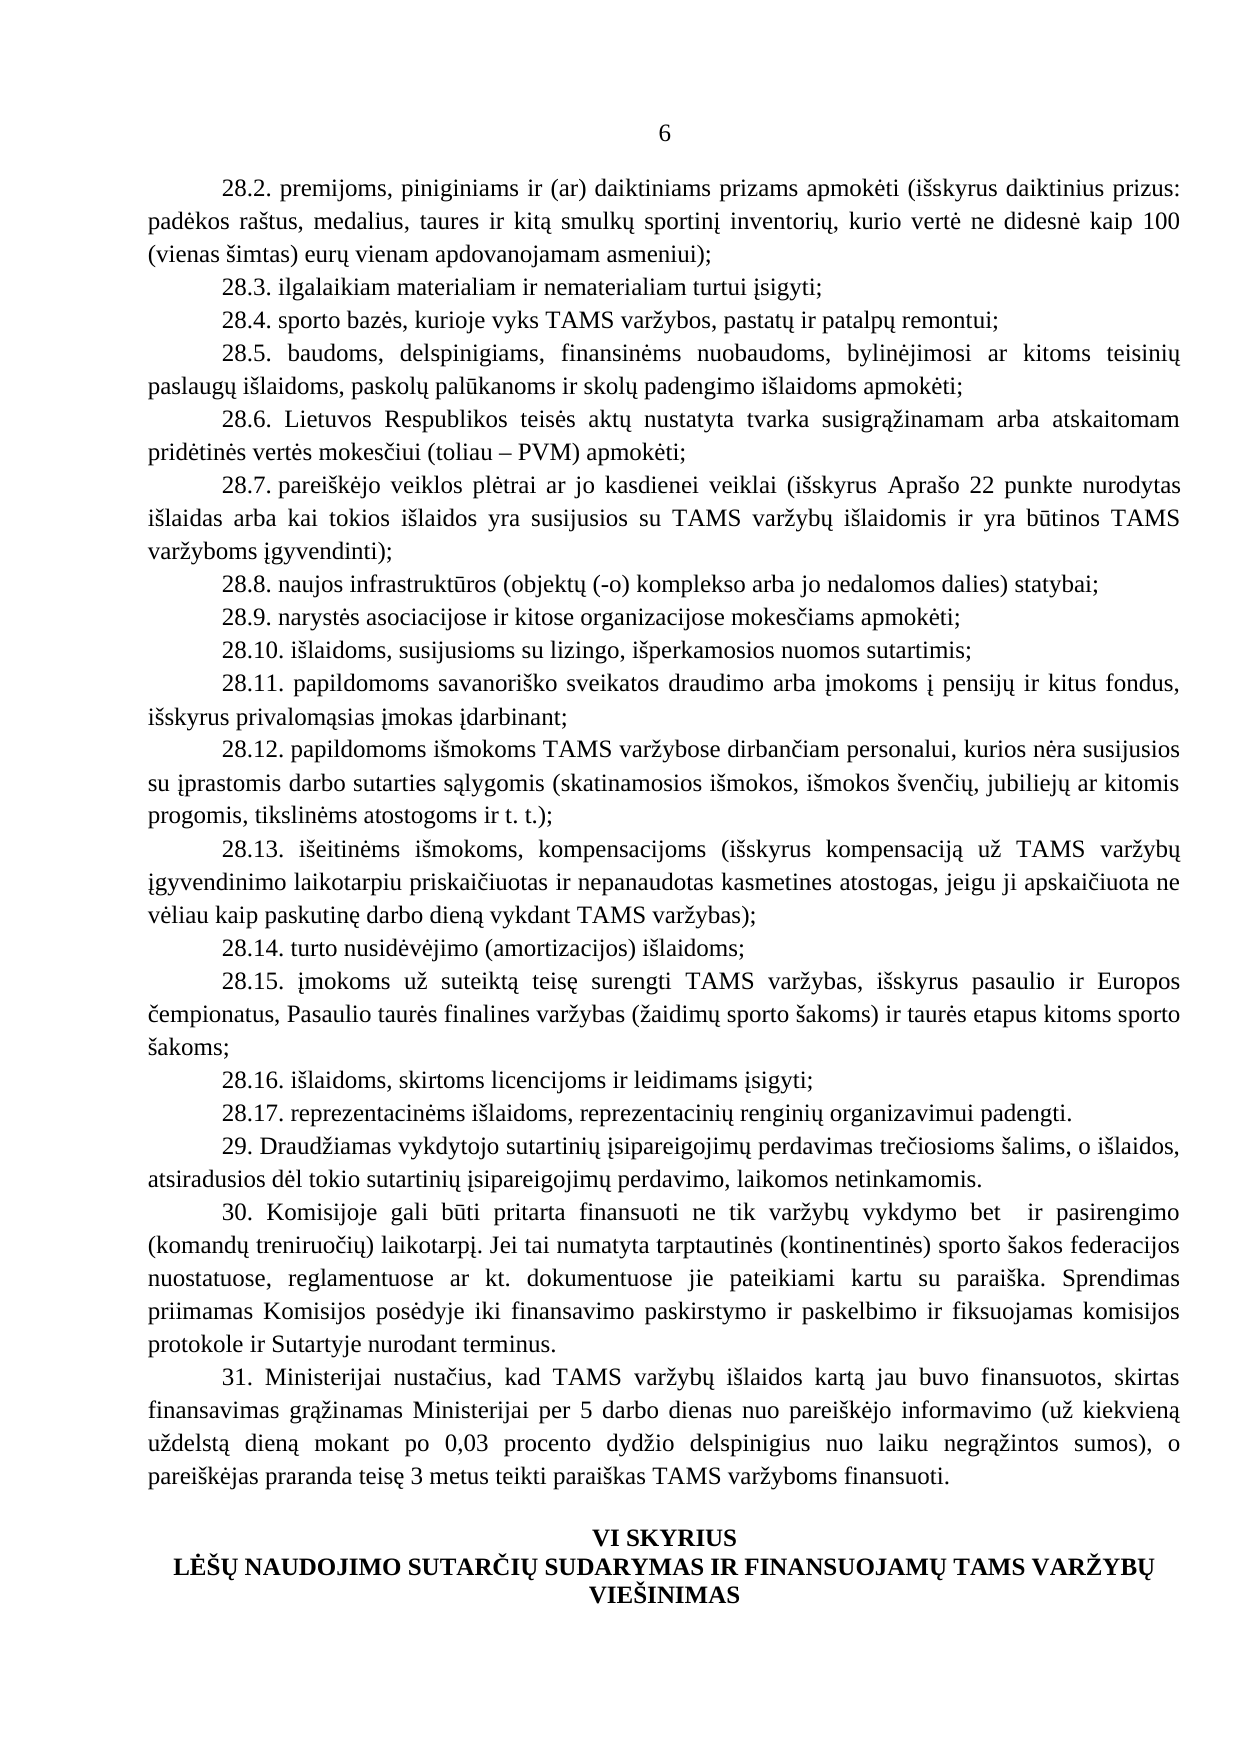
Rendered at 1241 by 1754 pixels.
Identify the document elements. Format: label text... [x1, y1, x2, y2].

text 28.9. narystės asociacijose ir kitose organizacijose mokesčiams apmokėti; [148, 602, 1181, 631]
text 28.17. reprezentacinėms išlaidoms, reprezentacinių renginių organizavimui padengti. [148, 1098, 1181, 1127]
text 28.8. naujos infrastruktūros (objektų (-o) komplekso arba jo nedalomos dalies) statybai; [148, 569, 1181, 598]
text LĖŠŲ NAUDOJIMO SUTARČIŲ SUDARYMAS IR FINANSUOJAMŲ TAMS VARŽYBŲ VIEŠINIMAS [148, 1552, 1181, 1609]
text 28.12. papildomoms išmokoms TAMS varžybose dirbančiam personalui, kurios nėra susijusios su įprastomis darbo sutarties sąlygomis (skatinamosios išmokos, išmokos švenčių, jubiliejų ar kitomis progomis, tikslinėms atostogoms ir t. t.); [148, 734, 1181, 829]
text 28.5. baudoms, delspinigiams, finansinėms nuobaudoms, bylinėjimosi ar kitoms teisinių paslaugų išlaidoms, paskolų palūkanoms ir skolų padengimo išlaidoms apmokėti; [148, 338, 1181, 400]
text 28.2. premijoms, piniginiams ir (ar) daiktiniams prizams apmokėti (išskyrus daiktinius prizus: padėkos raštus, medalius, taures ir kitą smulkų sportinį inventorių, kurio vertė ne didesnė kaip 100 (vienas šimtas) eurų vienam apdovanojamam asmeniui); [148, 173, 1181, 268]
text 30. Komisijoje gali būti pritarta finansuoti ne tik varžybų vykdymo bet ir pasirengimo (komandų treniruočių) laikotarpį. Jei tai numatyta tarptautinės (kontinentinės) sporto šakos federacijos nuostatuose, reglamentuose ar kt. dokumentuose jie pateikiami kartu su paraiška. Sprendimas priimamas Komisijos posėdyje iki finansavimo paskirstymo ir paskelbimo ir fiksuojamas komisijos protokole ir Sutartyje nurodant terminus. [148, 1197, 1181, 1358]
text 28.11. papildomoms savanoriško sveikatos draudimo arba įmokoms į pensijų ir kitus fondus, išskyrus privalomąsias įmokas įdarbinant; [148, 668, 1181, 730]
text 29. Draudžiamas vykdytojo sutartinių įsipareigojimų perdavimas trečiosioms šalims, o išlaidos, atsiradusios dėl tokio sutartinių įsipareigojimų perdavimo, laikomos netinkamomis. [148, 1131, 1181, 1193]
text VI SKYRIUS [148, 1523, 1181, 1552]
text 28.15. įmokoms už suteiktą teisę surengti TAMS varžybas, išskyrus pasaulio ir Europos čempionatus, Pasaulio taurės finalines varžybas (žaidimų sporto šakoms) ir taurės etapus kitoms sporto šakoms; [148, 966, 1181, 1061]
text 28.13. išeitinėms išmokoms, kompensacijoms (išskyrus kompensaciją už TAMS varžybų įgyvendinimo laikotarpiu priskaičiuotas ir nepanaudotas kasmetines atostogas, jeigu ji apskaičiuota ne vėliau kaip paskutinę darbo dieną vykdant TAMS varžybas); [148, 834, 1181, 928]
text 31. Ministerijai nustačius, kad TAMS varžybų išlaidos kartą jau buvo finansuotos, skirtas finansavimas grąžinamas Ministerijai per 5 darbo dienas nuo pareiškėjo informavimo (už kiekvieną uždelstą dieną mokant po 0,03 procento dydžio delspinigius nuo laiku negrąžintos sumos), o pareiškėjas praranda teisę 3 metus teikti paraiškas TAMS varžyboms finansuoti. [148, 1362, 1181, 1490]
text 28.7. pareiškėjo veiklos plėtrai ar jo kasdienei veiklai (išskyrus Aprašo 22 punkte nurodytas išlaidas arba kai tokios išlaidos yra susijusios su TAMS varžybų išlaidomis ir yra būtinos TAMS varžyboms įgyvendinti); [148, 470, 1181, 565]
text 28.16. išlaidoms, skirtoms licencijoms ir leidimams įsigyti; [148, 1065, 1181, 1093]
text 28.4. sporto bazės, kurioje vyks TAMS varžybos, pastatų ir patalpų remontui; [148, 305, 1181, 334]
text 28.6. Lietuvos Respublikos teisės aktų nustatyta tvarka susigrąžinamam arba atskaitomam pridėtinės vertės mokesčiui (toliau – PVM) apmokėti; [148, 404, 1181, 466]
text 28.14. turto nusidėvėjimo (amortizacijos) išlaidoms; [148, 933, 1181, 961]
text 28.3. ilgalaikiam materialiam ir nematerialiam turtui įsigyti; [148, 272, 1181, 301]
text 28.10. išlaidoms, susijusioms su lizingo, išperkamosios nuomos sutartimis; [148, 636, 1181, 664]
